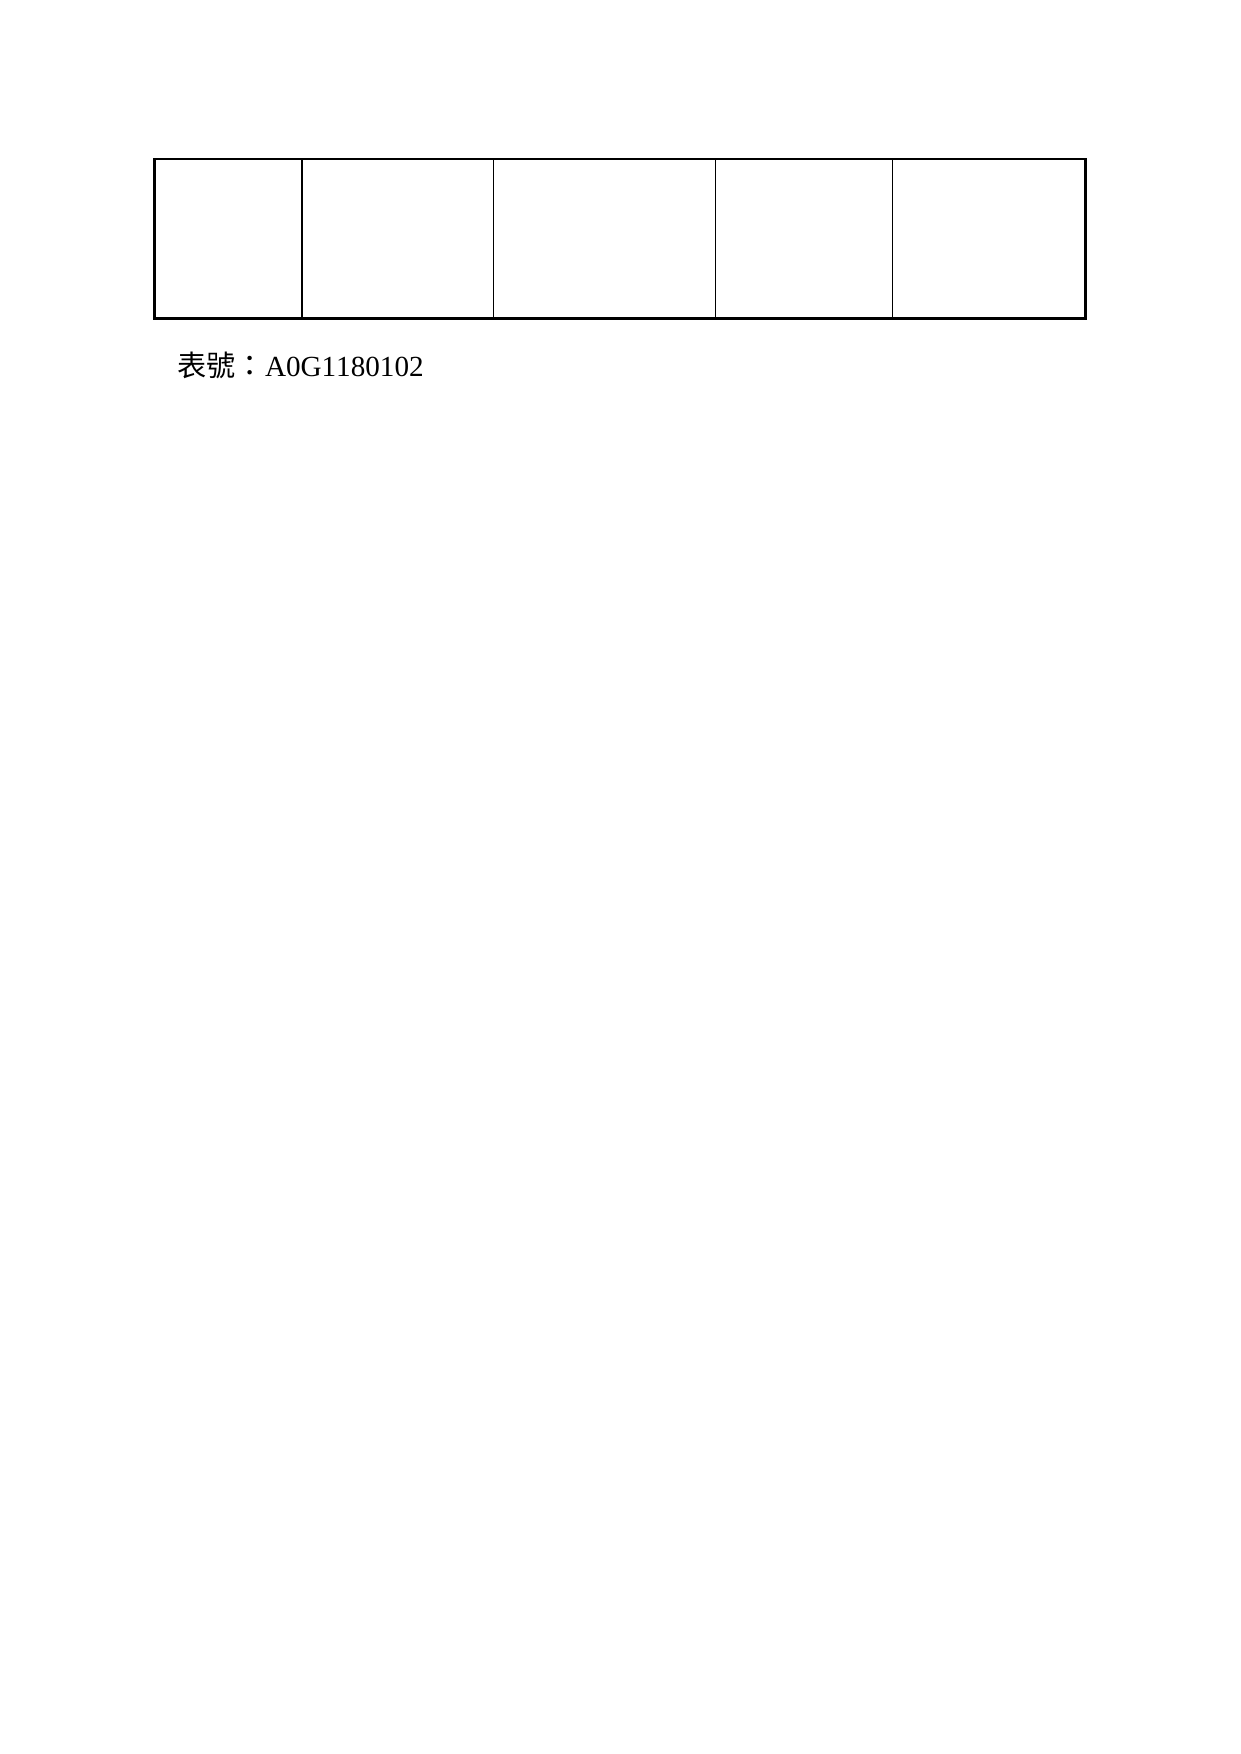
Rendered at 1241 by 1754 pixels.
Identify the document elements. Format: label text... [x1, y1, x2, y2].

table_cell [156, 160, 301, 317]
table_cell [893, 160, 1084, 317]
table_cell [303, 160, 493, 317]
table_cell [716, 160, 892, 317]
table_cell [494, 160, 715, 317]
text 表號：A0G1180102 [177, 322, 1063, 385]
